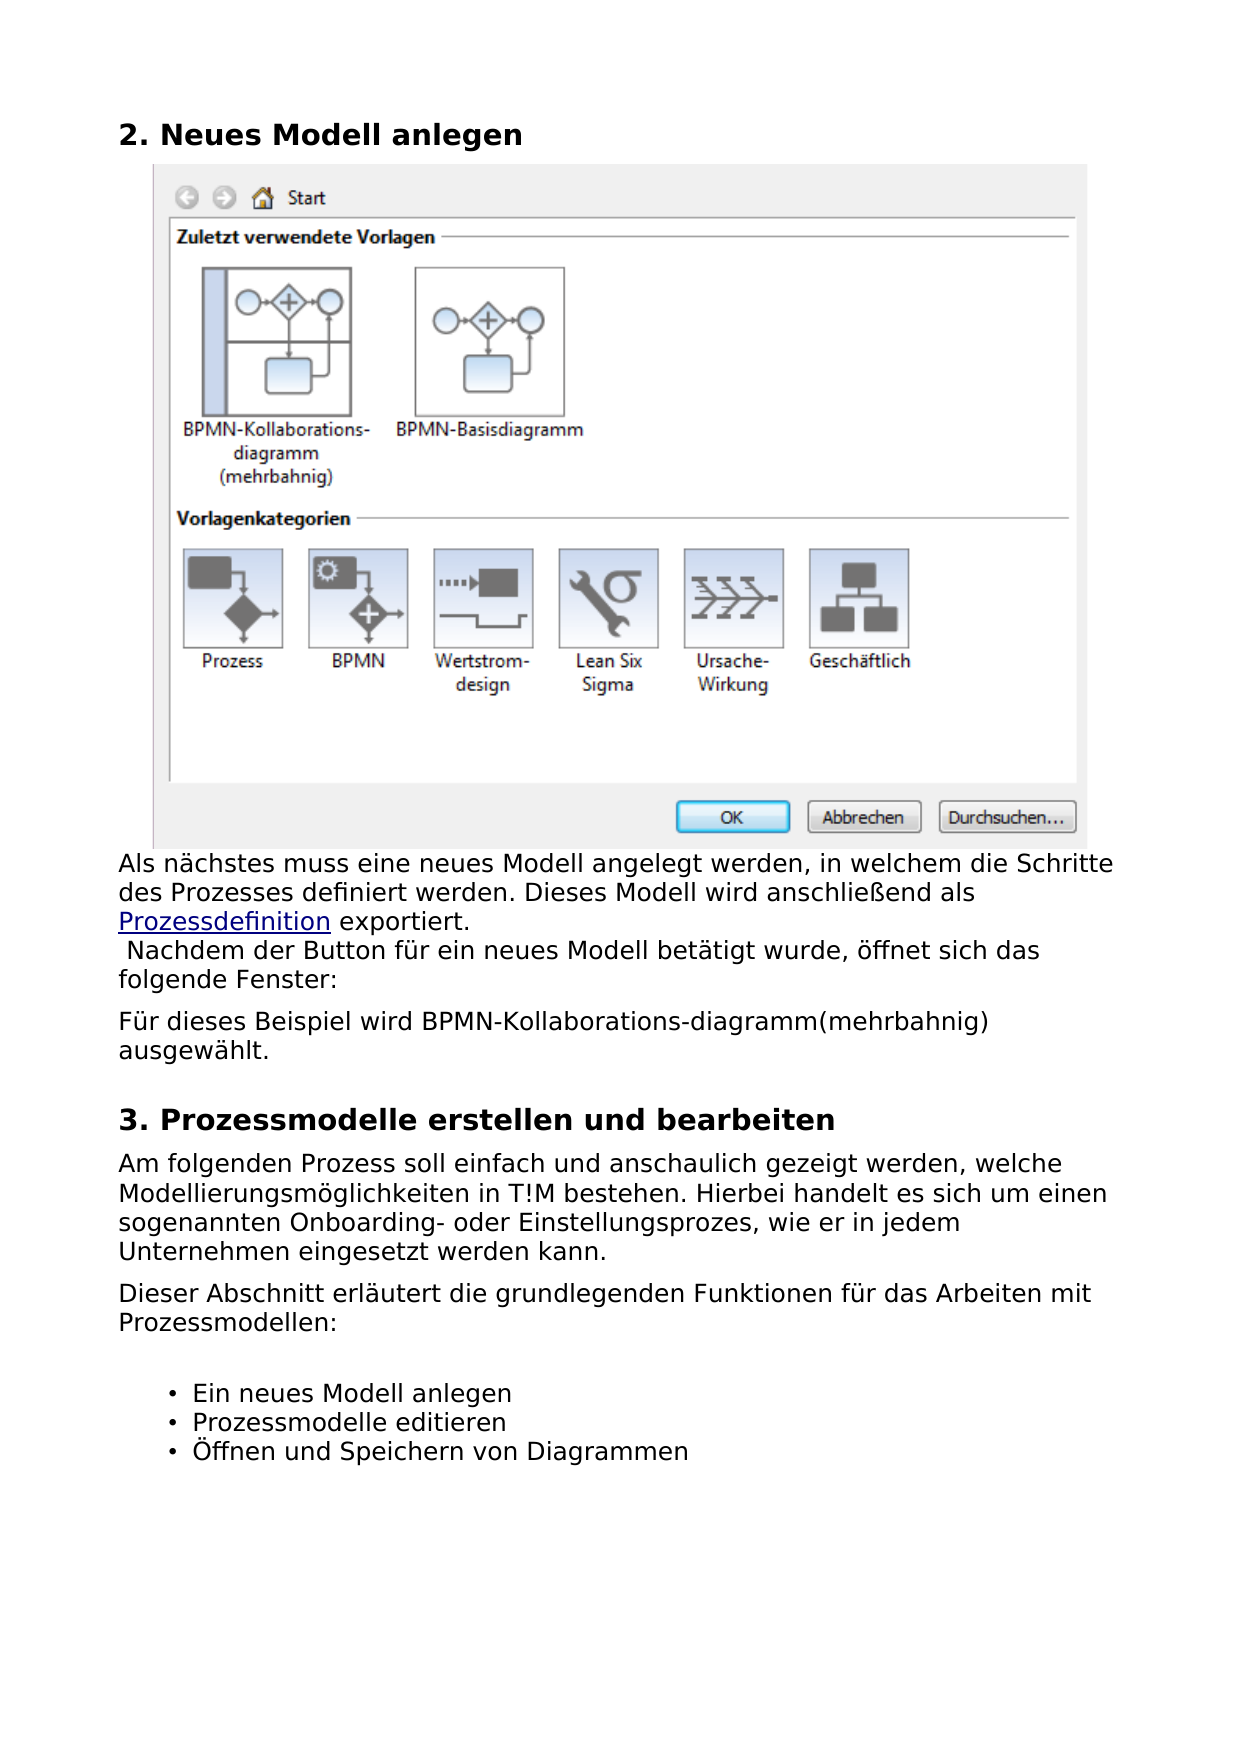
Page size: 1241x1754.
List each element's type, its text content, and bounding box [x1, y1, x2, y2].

subtitle 3. Prozessmodelle erstellen und bearbeiten [118, 1103, 1122, 1137]
list Öffnen und Speichern von Diagrammen [177, 1437, 1122, 1467]
text Dieser Abschnitt erläutert die grundlegenden Funktionen für das Arbeiten mit Prozessmodellen: [118, 1279, 1122, 1337]
text Am folgenden Prozess soll einfach und anschaulich gezeigt werden, welche Modellierungsmöglichkeiten in T!M bestehen. Hierbei handelt es sich um einen sogenannten Onboarding- oder Einstellungsprozes, wie er in jedem Unternehmen eingesetzt werden kann. [118, 1149, 1122, 1266]
text Für dieses Beispiel wird BPMN-Kollaborations-diagramm(mehrbahnig) ausgewählt. [118, 1007, 1122, 1066]
list Ein neues Modell anlegen [177, 1379, 1122, 1408]
subtitle 2. Neues Modell anlegen [118, 118, 1122, 152]
list Prozessmodelle editieren [177, 1408, 1122, 1437]
picture [152, 164, 1088, 849]
text Als nächstes muss eine neues Modell angelegt werden, in welchem die Schritte des Prozesses definiert werden. Dieses Modell wird anschließend als Prozessdefinition exportiert. Nachdem der Button für ein neues Modell betätigt wurde, öffnet sich das folgende Fenster: [118, 164, 1122, 995]
